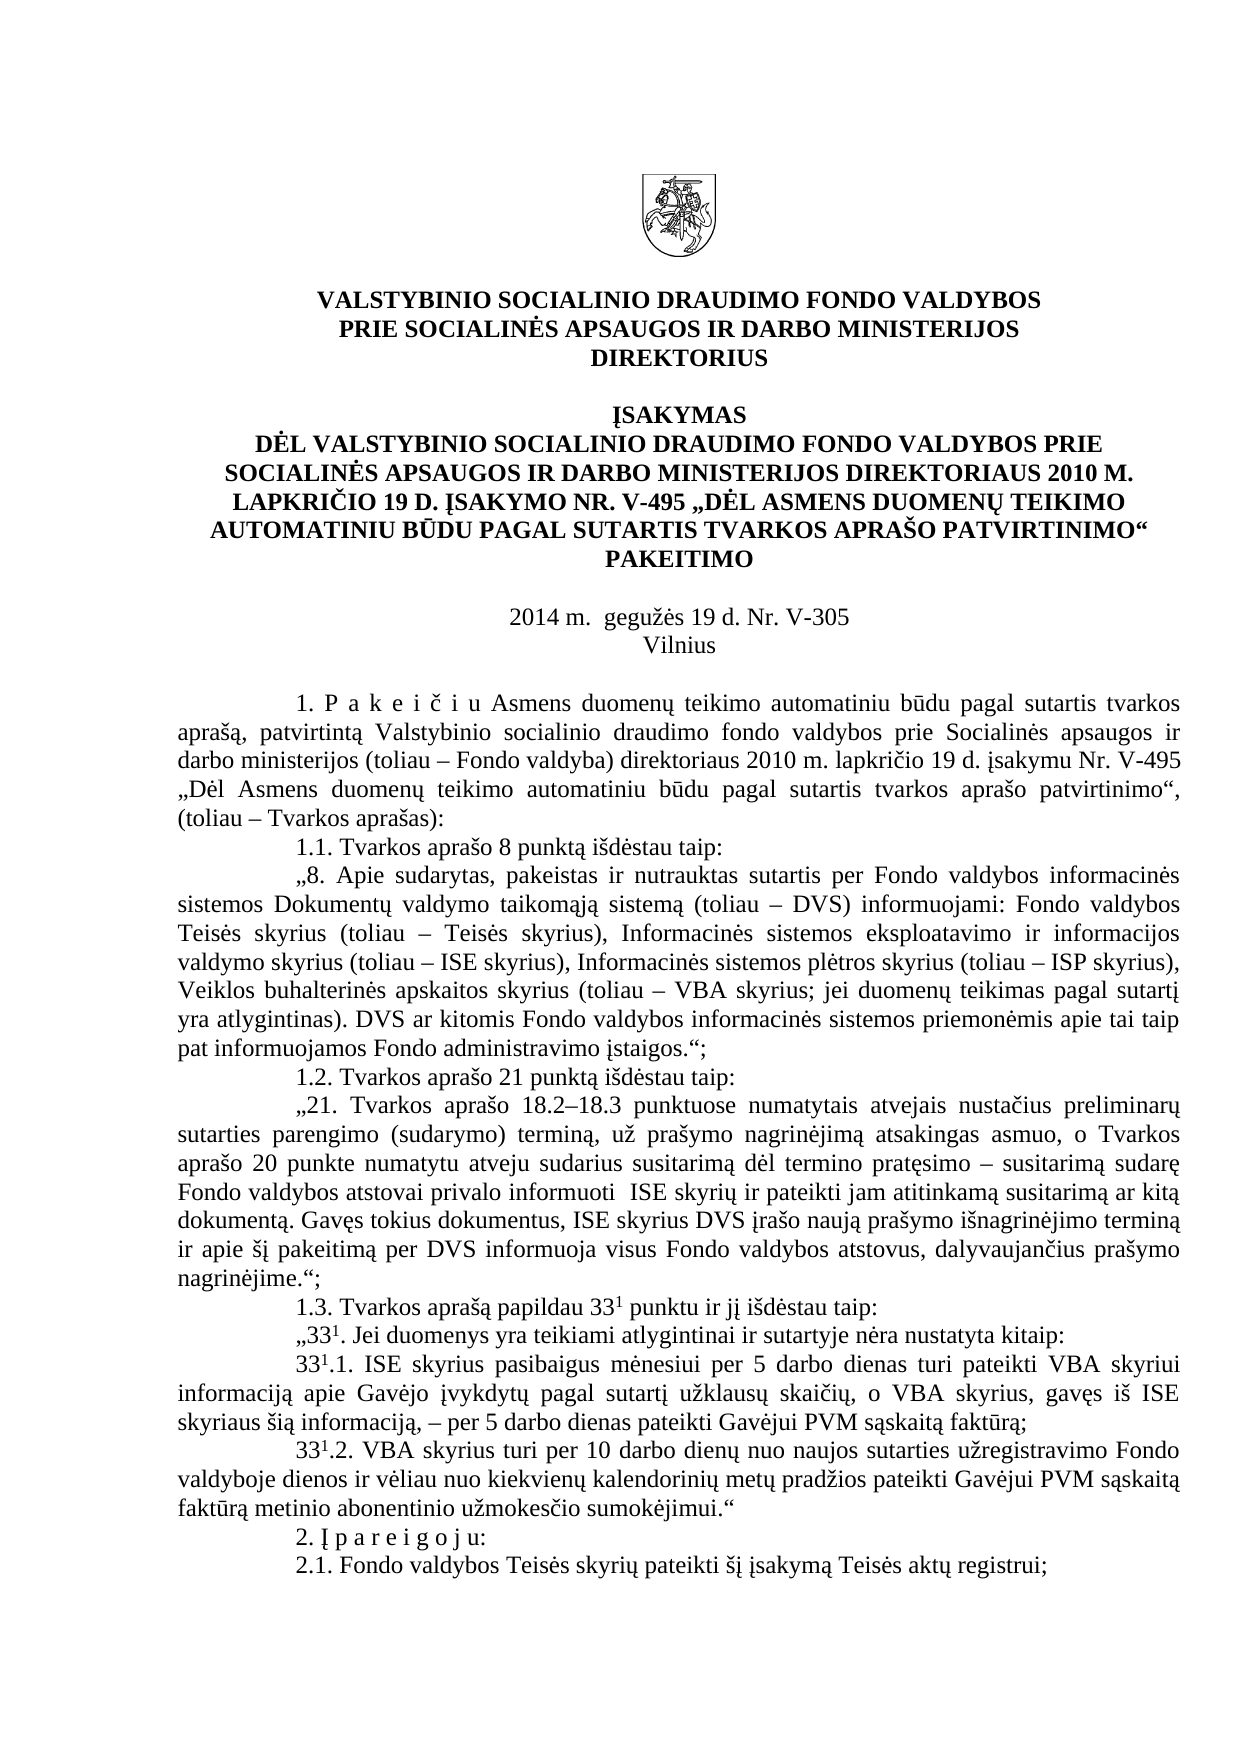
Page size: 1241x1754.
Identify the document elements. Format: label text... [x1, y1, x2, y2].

text 1.3. Tvarkos aprašą papildau 331 punktu ir jį išdėstau taip: [177, 1292, 1181, 1321]
text „331. Jei duomenys yra teikiami atlygintinai ir sutartyje nėra nustatyta kitaip: [177, 1321, 1181, 1349]
text DĖL VALSTYBINIO SOCIALINIO DRAUDIMO FONDO VALDYBOS PRIE SOCIALINĖS APSAUGOS IR DARBO MINISTERIJOS DIREKTORIAUS 2010 M. LAPKRIČIO 19 D. ĮSAKYMO NR. V-495 „DĖL ASMENS DUOMENŲ TEIKIMO AUTOMATINIU BŪDU PAGAL SUTARTIS TVARKOS APRAŠO PATVIRTINIMO“ PAKEITIMO [177, 429, 1181, 573]
text 331.1. ISE skyrius pasibaigus mėnesiui per 5 darbo dienas turi pateikti VBA skyriui informaciją apie Gavėjo įvykdytų pagal sutartį užklausų skaičių, o VBA skyrius, gavęs iš ISE skyriaus šią informaciją, – per 5 darbo dienas pateikti Gavėjui PVM sąskaitą faktūrą; [177, 1349, 1181, 1436]
text 1. P a k e i č i u Asmens duomenų teikimo automatiniu būdu pagal sutartis tvarkos aprašą, patvirtintą Valstybinio socialinio draudimo fondo valdybos prie Socialinės apsaugos ir darbo ministerijos (toliau – Fondo valdyba) direktoriaus 2010 m. lapkričio 19 d. įsakymu Nr. V-495 „Dėl Asmens duomenų teikimo automatiniu būdu pagal sutartis tvarkos aprašo patvirtinimo“, (toliau – Tvarkos aprašas): [177, 688, 1181, 832]
text PRIE SOCIALINĖS APSAUGOS IR DARBO MINISTERIJOS [177, 314, 1181, 343]
text 331.2. VBA skyrius turi per 10 darbo dienų nuo naujos sutarties užregistravimo Fondo valdyboje dienos ir vėliau nuo kiekvienų kalendorinių metų pradžios pateikti Gavėjui PVM sąskaitą faktūrą metinio abonentinio užmokesčio sumokėjimui.“ [177, 1436, 1181, 1522]
text 2014 m. gegužės 19 d. Nr. V-305 [177, 602, 1181, 631]
text VALSTYBINIO SOCIALINIO DRAUDIMO FONDO VALDYBOS [177, 286, 1181, 314]
text „21. Tvarkos aprašo 18.2–18.3 punktuose numatytais atvejais nustačius preliminarų sutarties parengimo (sudarymo) terminą, už prašymo nagrinėjimą atsakingas asmuo, o Tvarkos aprašo 20 punkte numatytu atveju sudarius susitarimą dėl termino pratęsimo – susitarimą sudarę Fondo valdybos atstovai privalo informuoti ISE skyrių ir pateikti jam atitinkamą susitarimą ar kitą dokumentą. Gavęs tokius dokumentus, ISE skyrius DVS įrašo naują prašymo išnagrinėjimo terminą ir apie šį pakeitimą per DVS informuoja visus Fondo valdybos atstovus, dalyvaujančius prašymo nagrinėjime.“; [177, 1091, 1181, 1292]
text „8. Apie sudarytas, pakeistas ir nutrauktas sutartis per Fondo valdybos informacinės sistemos Dokumentų valdymo taikomąją sistemą (toliau – DVS) informuojami: Fondo valdybos Teisės skyrius (toliau – Teisės skyrius), Informacinės sistemos eksploatavimo ir informacijos valdymo skyrius (toliau – ISE skyrius), Informacinės sistemos plėtros skyrius (toliau – ISP skyrius), Veiklos buhalterinės apskaitos skyrius (toliau – VBA skyrius; jei duomenų teikimas pagal sutartį yra atlygintinas). DVS ar kitomis Fondo valdybos informacinės sistemos priemonėmis apie tai taip pat informuojamos Fondo administravimo įstaigos.“; [177, 861, 1181, 1062]
text 2.1. Fondo valdybos Teisės skyrių pateikti šį įsakymą Teisės aktų registrui; [177, 1551, 1181, 1579]
text 1.2. Tvarkos aprašo 21 punktą išdėstau taip: [177, 1062, 1181, 1091]
text ĮSAKYMAS [177, 401, 1181, 429]
text Vilnius [177, 631, 1181, 659]
text DIREKTORIUS [177, 343, 1181, 372]
text 1.1. Tvarkos aprašo 8 punktą išdėstau taip: [177, 832, 1181, 861]
text 2. Į p a r e i g o j u: [177, 1522, 1181, 1551]
